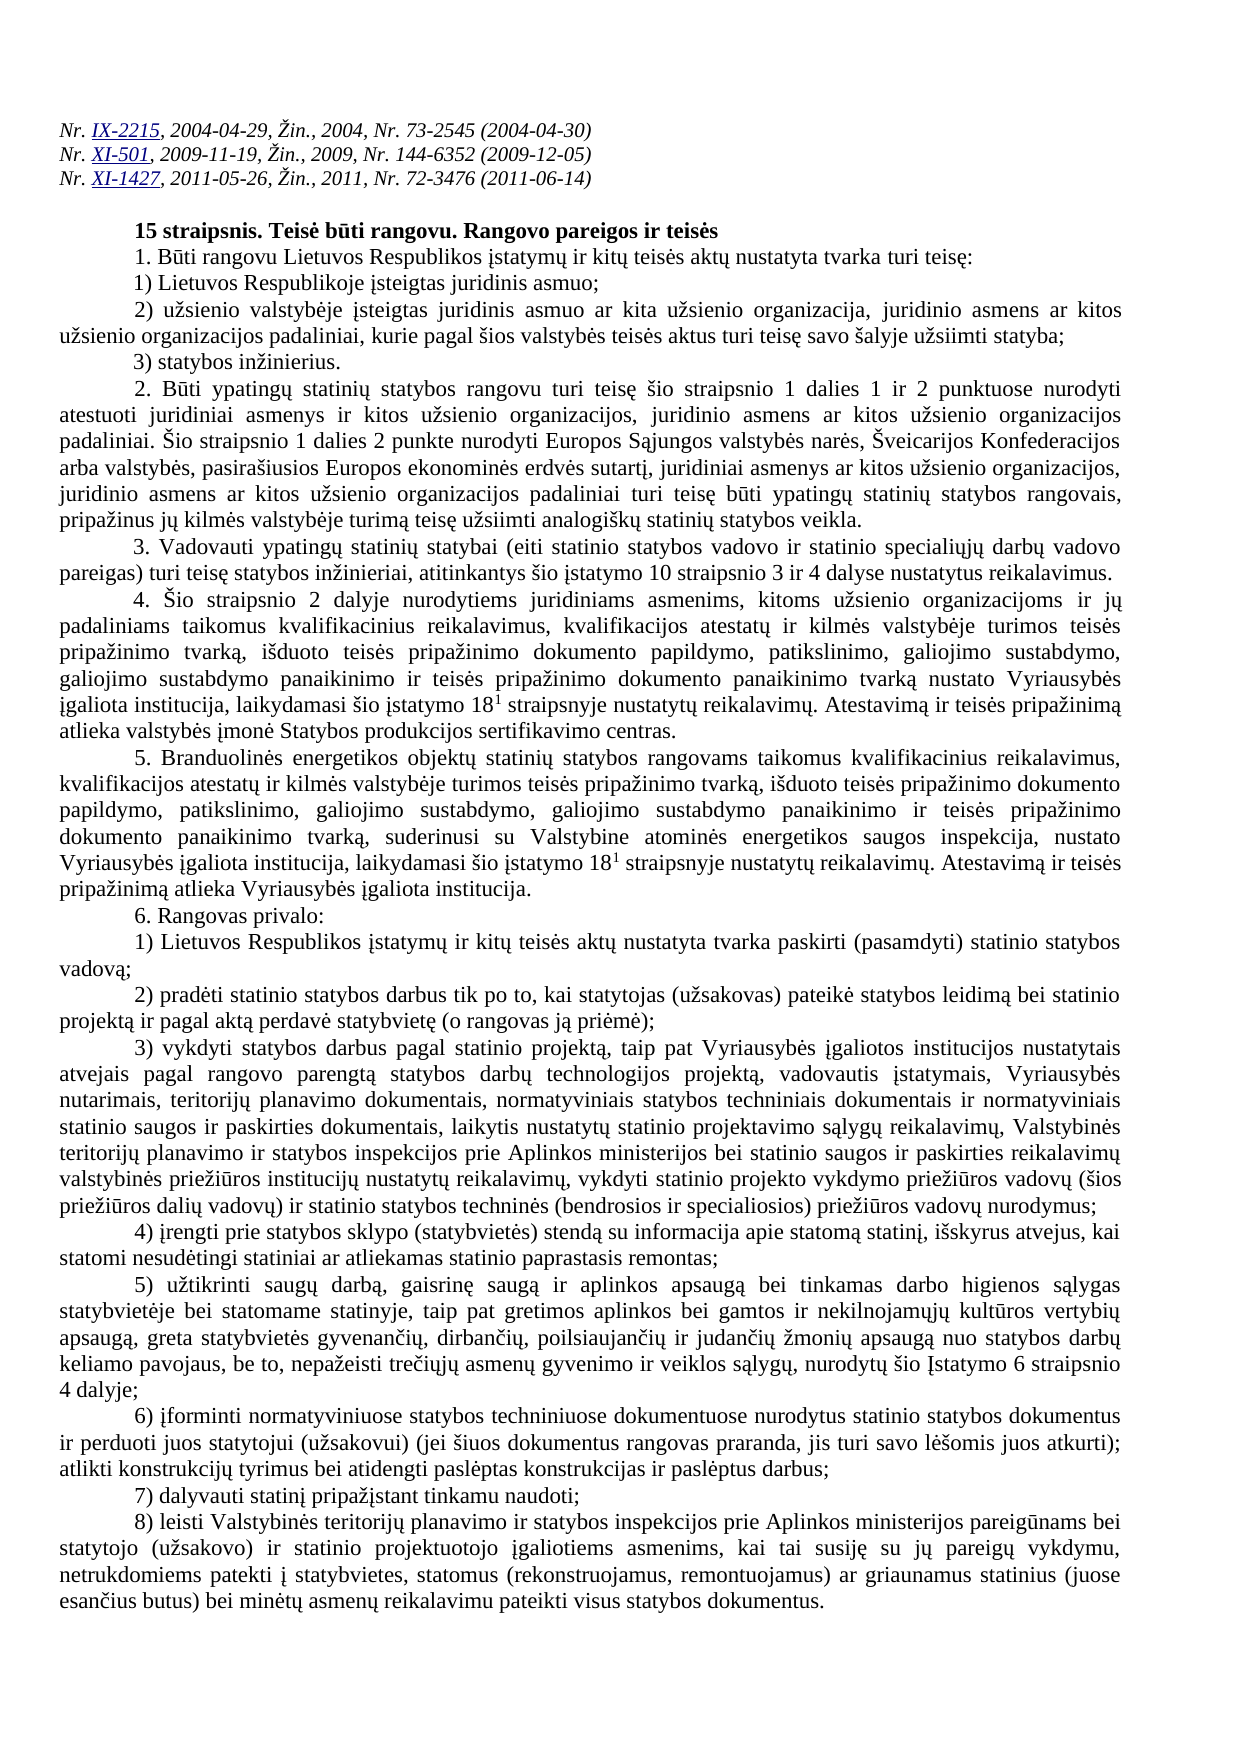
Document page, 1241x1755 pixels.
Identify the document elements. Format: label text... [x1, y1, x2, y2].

text 6) įforminti normatyviniuose statybos techniniuose dokumentuose nurodytus statinio statybos dokumentus ir perduoti juos statytojui (užsakovui) (jei šiuos dokumentus rangovas praranda, jis turi savo lėšomis juos atkurti); atlikti konstrukcijų tyrimus bei atidengti paslėptas konstrukcijas ir paslėptus darbus; [59, 1403, 1122, 1482]
text 5) užtikrinti saugų darbą, gaisrinę saugą ir aplinkos apsaugą bei tinkamas darbo higienos sąlygas statybvietėje bei statomame statinyje, taip pat gretimos aplinkos bei gamtos ir nekilnojamųjų kultūros vertybių apsaugą, greta statybvietės gyvenančių, dirbančių, poilsiaujančių ir judančių žmonių apsaugą nuo statybos darbų keliamo pavojaus, be to, nepažeisti trečiųjų asmenų gyvenimo ir veiklos sąlygų, nurodytų šio Įstatymo 6 straipsnio 4 dalyje; [59, 1271, 1122, 1403]
text 4. Šio straipsnio 2 dalyje nurodytiems juridiniams asmenims, kitoms užsienio organizacijoms ir jų padaliniams taikomus kvalifikacinius reikalavimus, kvalifikacijos atestatų ir kilmės valstybėje turimos teisės pripažinimo tvarką, išduoto teisės pripažinimo dokumento papildymo, patikslinimo, galiojimo sustabdymo, galiojimo sustabdymo panaikinimo ir teisės pripažinimo dokumento panaikinimo tvarką nustato Vyriausybės įgaliota institucija, laikydamasi šio įstatymo 181 straipsnyje nustatytų reikalavimų. Atestavimą ir teisės pripažinimą atlieka valstybės įmonė Statybos produkcijos sertifikavimo centras. [59, 586, 1122, 744]
text 1) Lietuvos Respublikos įstatymų ir kitų teisės aktų nustatyta tvarka paskirti (pasamdyti) statinio statybos vadovą; [59, 928, 1122, 981]
text 2. Būti ypatingų statinių statybos rangovu turi teisę šio straipsnio 1 dalies 1 ir 2 punktuose nurodyti atestuoti juridiniai asmenys ir kitos užsienio organizacijos, juridinio asmens ar kitos užsienio organizacijos padaliniai. Šio straipsnio 1 dalies 2 punkte nurodyti Europos Sąjungos valstybės narės, Šveicarijos Konfederacijos arba valstybės, pasirašiusios Europos ekonominės erdvės sutartį, juridiniai asmenys ar kitos užsienio organizacijos, juridinio asmens ar kitos užsienio organizacijos padaliniai turi teisę būti ypatingų statinių statybos rangovais, pripažinus jų kilmės valstybėje turimą teisę užsiimti analogiškų statinių statybos veikla. [59, 375, 1122, 533]
text 4) įrengti prie statybos sklypo (statybvietės) stendą su informacija apie statomą statinį, išskyrus atvejus, kai statomi nesudėtingi statiniai ar atliekamas statinio paprastasis remontas; [59, 1218, 1122, 1271]
text 1) Lietuvos Respublikoje įsteigtas juridinis asmuo; [59, 269, 1122, 296]
text 1. Būti rangovu Lietuvos Respublikos įstatymų ir kitų teisės aktų nustatyta tvarka turi teisę: [59, 243, 1122, 269]
text 2) užsienio valstybėje įsteigtas juridinis asmuo ar kita užsienio organizacija, juridinio asmens ar kitos užsienio organizacijos padaliniai, kurie pagal šios valstybės teisės aktus turi teisę savo šalyje užsiimti statyba; [59, 296, 1122, 348]
text 3) statybos inžinierius. [59, 348, 1122, 375]
text 8) leisti Valstybinės teritorijų planavimo ir statybos inspekcijos prie Aplinkos ministerijos pareigūnams bei statytojo (užsakovo) ir statinio projektuotojo įgaliotiems asmenims, kai tai susiję su jų pareigų vykdymu, netrukdomiems patekti į statybvietes, statomus (rekonstruojamus, remontuojamus) ar griaunamus statinius (juose esančius butus) bei minėtų asmenų reikalavimu pateikti visus statybos dokumentus. [59, 1508, 1122, 1613]
text 15 straipsnis. Teisė būti rangovu. Rangovo pareigos ir teisės [59, 217, 1122, 243]
text 6. Rangovas privalo: [59, 902, 1122, 928]
text Nr. IX-2215, 2004-04-29, Žin., 2004, Nr. 73-2545 (2004-04-30) [59, 118, 1122, 142]
text Nr. XI-501, 2009-11-19, Žin., 2009, Nr. 144-6352 (2009-12-05) [59, 142, 1122, 166]
text Nr. XI-1427, 2011-05-26, Žin., 2011, Nr. 72-3476 (2011-06-14) [59, 166, 1122, 190]
text 2) pradėti statinio statybos darbus tik po to, kai statytojas (užsakovas) pateikė statybos leidimą bei statinio projektą ir pagal aktą perdavė statybvietę (o rangovas ją priėmė); [59, 981, 1122, 1034]
text 5. Branduolinės energetikos objektų statinių statybos rangovams taikomus kvalifikacinius reikalavimus, kvalifikacijos atestatų ir kilmės valstybėje turimos teisės pripažinimo tvarką, išduoto teisės pripažinimo dokumento papildymo, patikslinimo, galiojimo sustabdymo, galiojimo sustabdymo panaikinimo ir teisės pripažinimo dokumento panaikinimo tvarką, suderinusi su Valstybine atominės energetikos saugos inspekcija, nustato Vyriausybės įgaliota institucija, laikydamasi šio įstatymo 181 straipsnyje nustatytų reikalavimų. Atestavimą ir teisės pripažinimą atlieka Vyriausybės įgaliota institucija. [59, 744, 1122, 902]
text 3. Vadovauti ypatingų statinių statybai (eiti statinio statybos vadovo ir statinio specialiųjų darbų vadovo pareigas) turi teisę statybos inžinieriai, atitinkantys šio įstatymo 10 straipsnio 3 ir 4 dalyse nustatytus reikalavimus. [59, 533, 1122, 586]
text 7) dalyvauti statinį pripažįstant tinkamu naudoti; [59, 1482, 1122, 1508]
text 3) vykdyti statybos darbus pagal statinio projektą, taip pat Vyriausybės įgaliotos institucijos nustatytais atvejais pagal rangovo parengtą statybos darbų technologijos projektą, vadovautis įstatymais, Vyriausybės nutarimais, teritorijų planavimo dokumentais, normatyviniais statybos techniniais dokumentais ir normatyviniais statinio saugos ir paskirties dokumentais, laikytis nustatytų statinio projektavimo sąlygų reikalavimų, Valstybinės teritorijų planavimo ir statybos inspekcijos prie Aplinkos ministerijos bei statinio saugos ir paskirties reikalavimų valstybinės priežiūros institucijų nustatytų reikalavimų, vykdyti statinio projekto vykdymo priežiūros vadovų (šios priežiūros dalių vadovų) ir statinio statybos techninės (bendrosios ir specialiosios) priežiūros vadovų nurodymus; [59, 1034, 1122, 1218]
